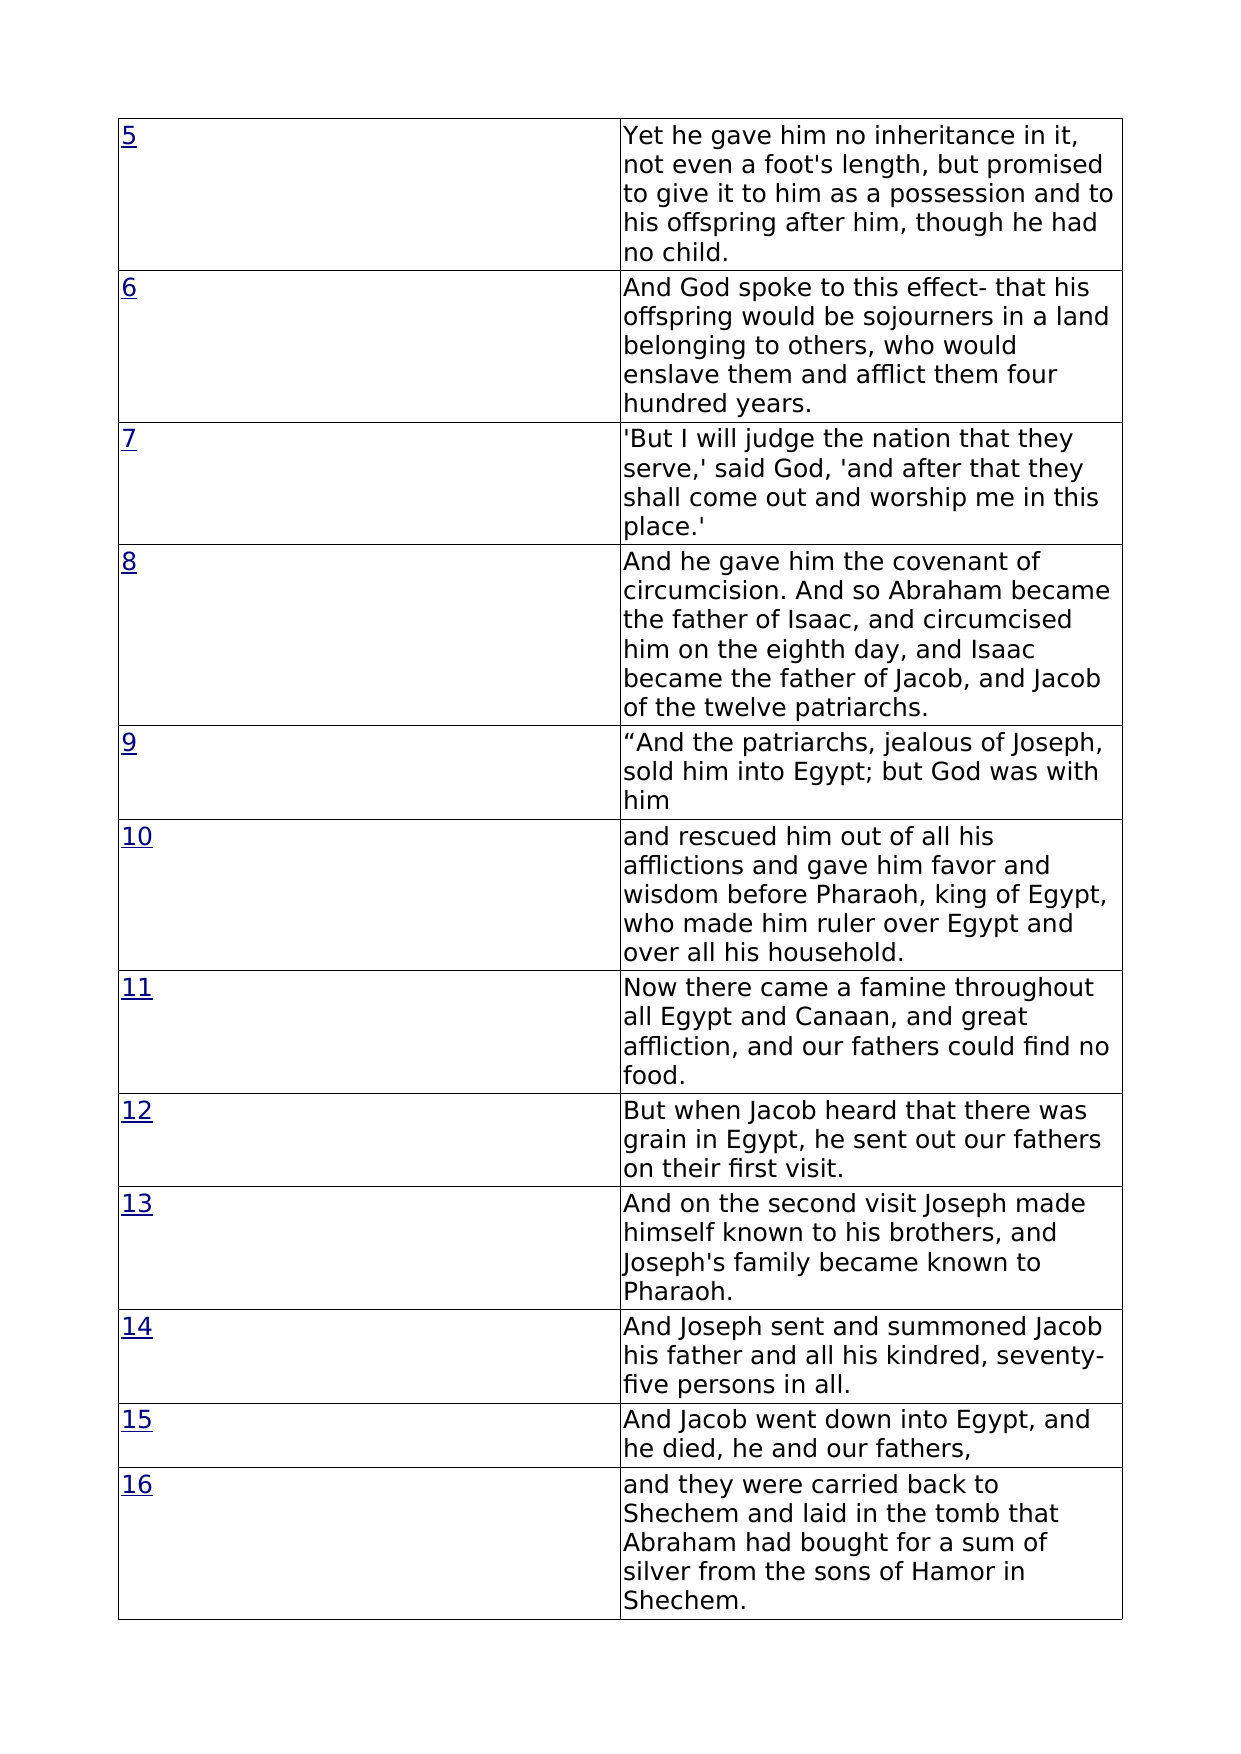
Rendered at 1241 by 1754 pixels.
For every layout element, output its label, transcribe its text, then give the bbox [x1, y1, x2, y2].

table_cell 6 [119, 271, 620, 422]
table_cell 16 [119, 1468, 620, 1618]
table_cell 9 [119, 726, 620, 819]
table_cell and rescued him out of all his afflictions and gave him favor and wisdom before Pharaoh, king of Egypt, who made him ruler over Egypt and over all his household. [621, 820, 1122, 970]
table_cell 10 [119, 820, 620, 970]
table_cell And God spoke to this effect- that his offspring would be sojourners in a land belonging to others, who would enslave them and afflict them four hundred years. [621, 271, 1122, 422]
table_cell But when Jacob heard that there was grain in Egypt, he sent out our fathers on their first visit. [621, 1094, 1122, 1186]
table_cell 11 [119, 971, 620, 1093]
table_cell And Joseph sent and summoned Jacob his father and all his kindred, seventy-five persons in all. [621, 1310, 1122, 1402]
table_cell “And the patriarchs, jealous of Joseph, sold him into Egypt; but God was with him [621, 726, 1122, 819]
table_cell 14 [119, 1310, 620, 1402]
table_cell 'But I will judge the nation that they serve,' said God, 'and after that they shall come out and worship me in this place.' [621, 423, 1122, 544]
table_cell 5 [119, 119, 620, 270]
table_cell 8 [119, 545, 620, 725]
table_cell Now there came a famine throughout all Egypt and Canaan, and great affliction, and our fathers could find no food. [621, 971, 1122, 1093]
table_cell And on the second visit Joseph made himself known to his brothers, and Joseph's family became known to Pharaoh. [621, 1187, 1122, 1309]
table_cell Yet he gave him no inheritance in it, not even a foot's length, but promised to give it to him as a possession and to his offspring after him, though he had no child. [621, 119, 1122, 270]
table_cell 15 [119, 1404, 620, 1467]
table_cell 7 [119, 423, 620, 544]
table_cell And Jacob went down into Egypt, and he died, he and our fathers, [621, 1404, 1122, 1467]
table_cell 12 [119, 1094, 620, 1186]
table_cell And he gave him the covenant of circumcision. And so Abraham became the father of Isaac, and circumcised him on the eighth day, and Isaac became the father of Jacob, and Jacob of the twelve patriarchs. [621, 545, 1122, 725]
table_cell and they were carried back to Shechem and laid in the tomb that Abraham had bought for a sum of silver from the sons of Hamor in Shechem. [621, 1468, 1122, 1618]
table_cell 13 [119, 1187, 620, 1309]
